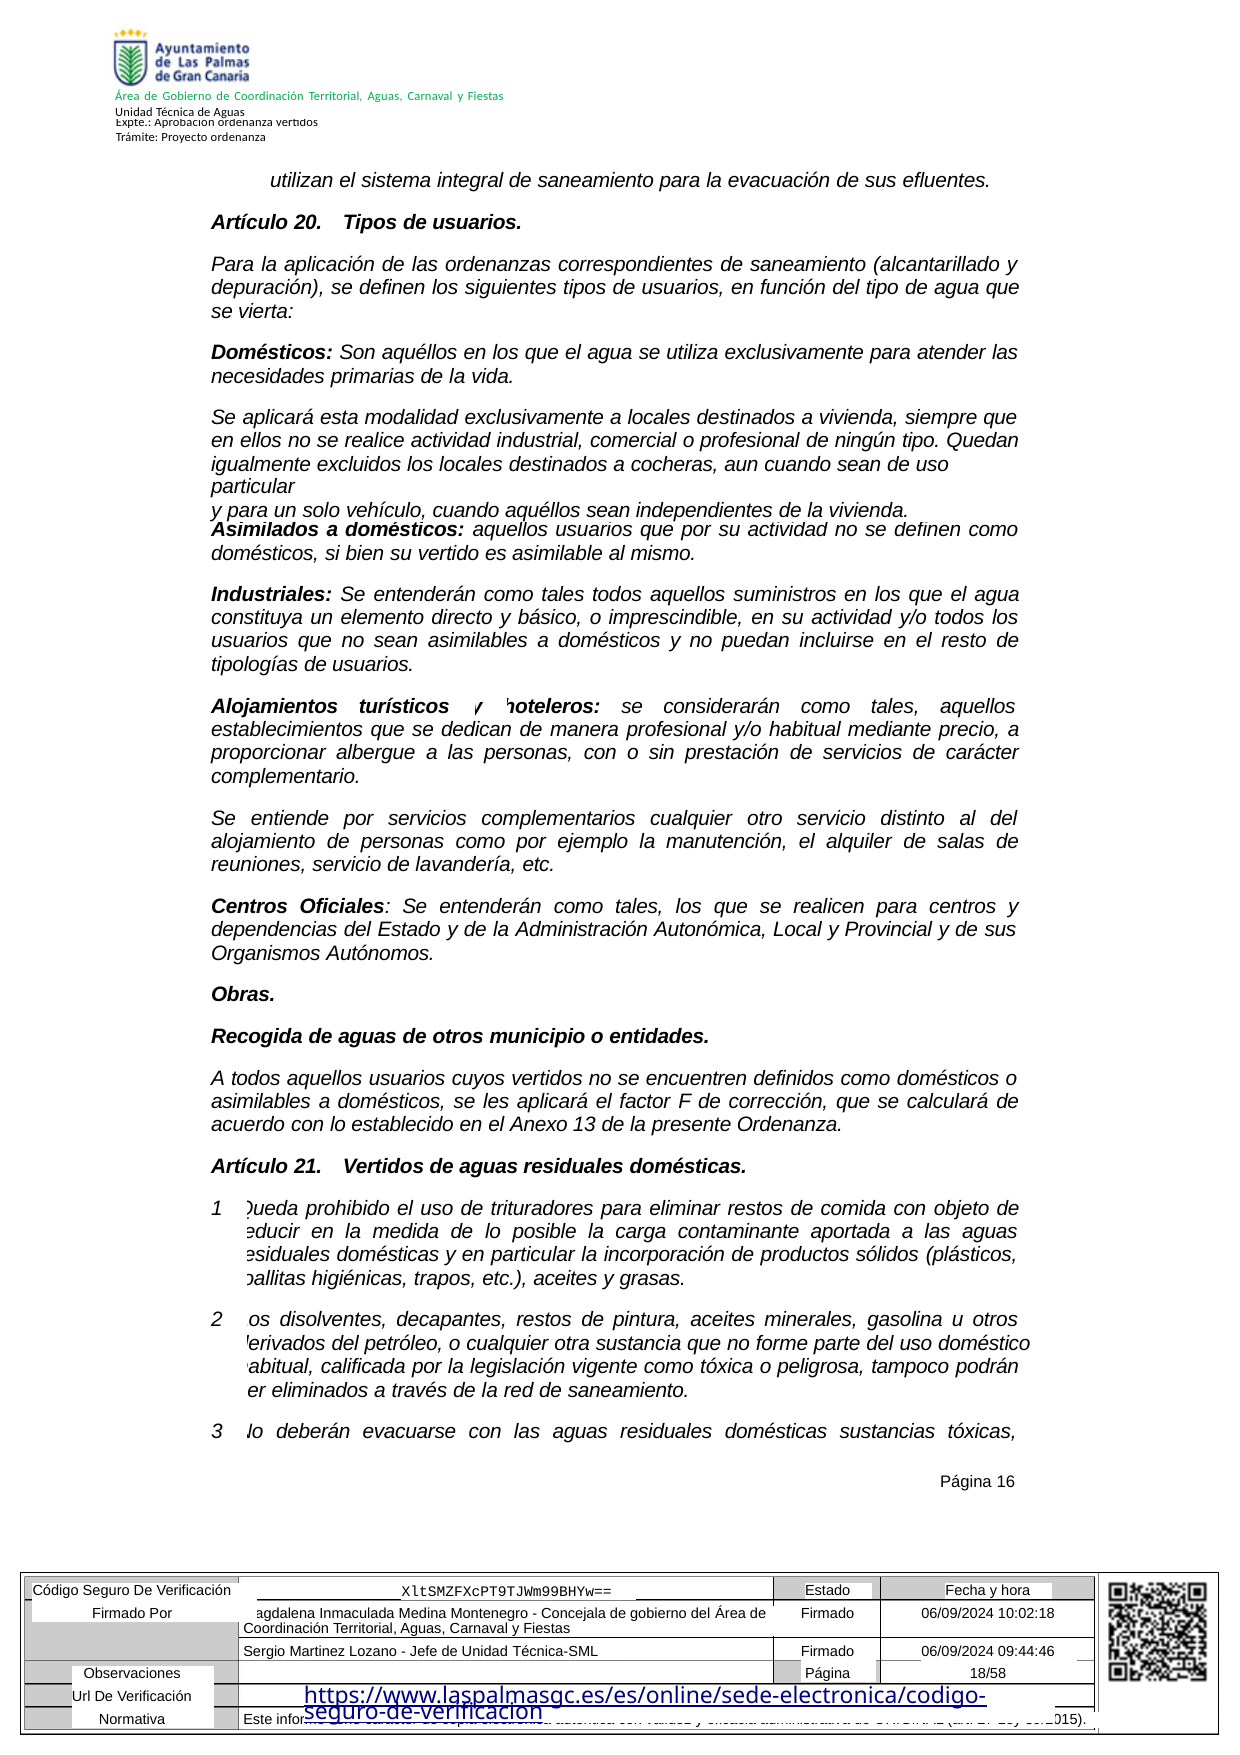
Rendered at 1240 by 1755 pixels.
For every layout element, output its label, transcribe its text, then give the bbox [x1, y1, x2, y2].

text . Los disolventes, decapantes, restos de pintura, aceites minerales, gasolina u otros [247, 1309, 1039, 1331]
text Unidad Técnica de Aguas [115, 103, 530, 119]
text habitual, calificada por la legislación vigente como tóxica o peligrosa, tampoco podrán [247, 1355, 1039, 1378]
text 06/09/2024 09:44:46 [921, 1643, 1077, 1659]
text Firmado [801, 1606, 876, 1622]
text tipologías de usuarios. [211, 653, 1040, 676]
text se vierta: [211, 300, 1039, 323]
text Trámite: Proyecto ordenanza [116, 129, 344, 145]
text reuniones, servicio de lavandería, etc. [211, 853, 1039, 876]
text utilizan el sistema integral de saneamiento para la evacuación de sus efluentes. [270, 170, 1012, 192]
text en ellos no se realice actividad industrial, comercial o profesional de ningún tipo. Quedan [211, 430, 1040, 452]
text Coordinación Territorial, Aguas, Carnaval y Fiestas [243, 1622, 791, 1636]
text Organismos Autónomos. [211, 942, 1039, 965]
text residuales domésticas y en particular la incorporación de productos sólidos (plásticos, [247, 1244, 1040, 1266]
text toallitas higiénicas, trapos, etc.), aceites y grasas. [247, 1267, 1040, 1290]
text derivados del petróleo, o cualquier otra sustancia que no forme parte del uso doméstico [247, 1332, 1039, 1355]
text 18/58 [969, 1666, 1077, 1682]
text Se aplicará esta modalidad exclusivamente a locales destinados a vivienda, siempre que [211, 407, 1040, 429]
text 06/09/2024 10:02:18 [921, 1606, 1077, 1622]
text A todos aquellos usuarios cuyos vertidos no se encuentren definidos como domésticos o [211, 1067, 1040, 1089]
text Estado [805, 1583, 872, 1599]
text Firmado [801, 1643, 876, 1659]
text ser eliminados a través de la red de saneamiento. [247, 1379, 1039, 1402]
text Magdalena Inmaculada Medina Montenegro - Concejala de gobierno del Área de [257, 1606, 791, 1622]
text asimilables a domésticos, se les aplicará el factor F de corrección, que se calculará de [211, 1090, 1040, 1113]
text Alojamientos turísticos [211, 695, 475, 718]
text Normativa [99, 1712, 214, 1728]
text constituya un elemento directo y básico, o imprescindible, en su actividad y/o todos los [211, 607, 1040, 629]
text depuración), se definen los siguientes tipos de usuarios, en función del tipo de agua que [211, 276, 1039, 299]
text https://www.laspalmasgc.es/es/online/sede-electronica/codigo-seguro-de-verificacion [556, 1690, 960, 1705]
text 1 [211, 1197, 247, 1220]
text Industriales: Se entenderán como tales todos aquellos suministros en los que el agua [211, 583, 1040, 606]
text igualmente excluidos los locales destinados a cocheras, aun cuando sean de uso particular [211, 453, 1040, 498]
text Página 16 [940, 1472, 1040, 1491]
text reducir en la medida de lo posible la carga contaminante aportada a las aguas [247, 1221, 1040, 1243]
text Artículo 21. Vertidos de aguas residuales domésticas. [211, 1156, 770, 1178]
text Domésticos: Son aquéllos en los que el agua se utiliza exclusivamente para atender las [211, 341, 1039, 364]
text Expte.: Aprobación ordenanza vertidos [116, 119, 344, 129]
text Se entiende por servicios complementarios cualquier otro servicio distinto al del [211, 807, 1039, 829]
text Código Seguro De Verificación [32, 1583, 257, 1599]
text Área de Gobierno de Coordinación Territorial, Aguas, Carnaval y Fiestas [115, 88, 530, 103]
text complementario. [211, 765, 1040, 788]
text XltSMZFXcPT9TJWm99BHYw== [401, 1584, 636, 1600]
text Firmado Por [92, 1606, 257, 1622]
text 2 [211, 1309, 247, 1331]
text y [475, 695, 507, 718]
text proporcionar albergue a las personas, con o sin prestación de servicios de carácter [211, 742, 1040, 764]
text y para un solo vehículo, cuando aquéllos sean independientes de la vivienda. [211, 499, 1040, 522]
text https://www.laspalmasgc.es/es/online/sede-electronica/codigo-seguro-de-verificacion [339, 1690, 1055, 1723]
text alojamiento de personas como por ejemplo la manutención, el alquiler de salas de [211, 830, 1039, 853]
text . Queda prohibido el uso de trituradores para eliminar restos de comida con objeto de [247, 1197, 1040, 1220]
text Recogida de aguas de otros municipio o entidades. [211, 1025, 731, 1048]
text establecimientos que se dedican de manera profesional y/o habitual mediante precio, a [211, 718, 1040, 741]
text Para la aplicación de las ordenanzas correspondientes de saneamiento (alcantarillado y [211, 253, 1039, 276]
text acuerdo con lo establecido en el Anexo 13 de la presente Ordenanza. [211, 1114, 1040, 1136]
text Fecha y hora [945, 1583, 1052, 1599]
text Sergio Martinez Lozano - Jefe de Unidad Técnica-SML [243, 1643, 623, 1659]
text Observaciones [83, 1666, 214, 1682]
text domésticos, si bien su vertido es asimilable al mismo. [211, 542, 1039, 564]
text Asimilados a domésticos: aquellos usuarios que por su actividad no se definen como [211, 522, 1039, 541]
text 3 [211, 1420, 247, 1443]
text https://www.laspalmasgc.es/es/online/sede-electronica/codigo-seguro-de-verificacion [338, 1690, 468, 1705]
text necesidades primarias de la vida. [211, 365, 1039, 388]
text Página [805, 1666, 876, 1682]
text . No deberán evacuarse con las aguas residuales domésticas sustancias tóxicas, [247, 1420, 1039, 1443]
text Este informe tiene carácter de copia electrónica auténtica con validez y eficacia administrativa de ORIGINAL (art. 27 Ley 39/2015). [243, 1712, 1113, 1728]
text Centros Oficiales: Se entenderán como tales, los que se realicen para centros y [211, 895, 1039, 918]
text usuarios que no sean asimilables a domésticos y no puedan incluirse en el resto de [211, 630, 1040, 652]
text Obras. [211, 984, 300, 1006]
text dependencias del Estado y de la Administración Autonómica, Local y Provincial y de sus [211, 918, 1039, 941]
text Artículo 20. Tipos de usuarios. [211, 211, 546, 234]
text hoteleros: se considerarán como tales, aquellos [507, 695, 1039, 718]
text Url De Verificación [72, 1689, 214, 1705]
